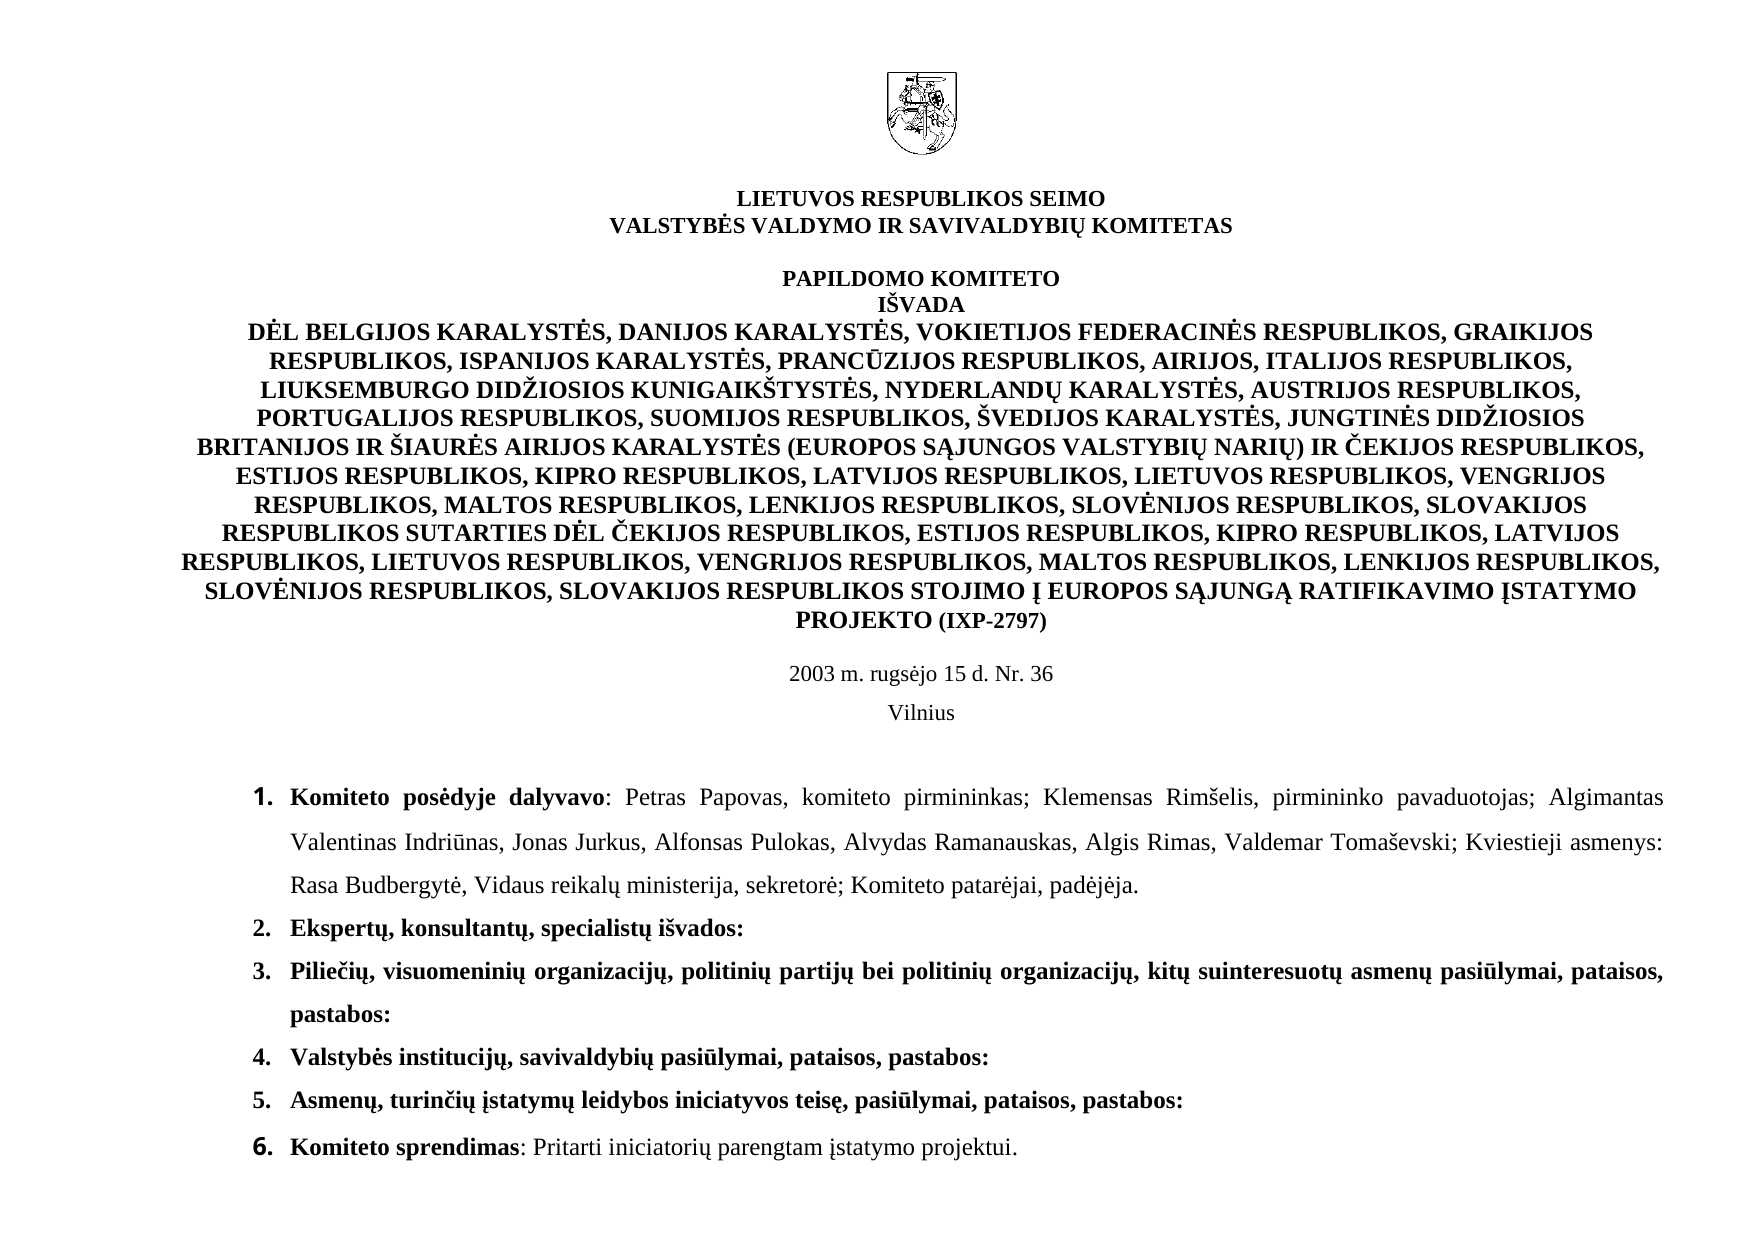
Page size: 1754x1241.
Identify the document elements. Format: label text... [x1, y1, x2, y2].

list Valstybės institucijų, savivaldybių pasiūlymai, pataisos, pastabos: [252, 1042, 1665, 1071]
subtitle IŠVADA [177, 291, 1665, 317]
list Komiteto posėdyje dalyvavo: Petras Papovas, komiteto pirmininkas; Klemensas Rimšelis, pirmininko pavaduotojas; Algimantas Valentinas Indriūnas, Jonas Jurkus, Alfonsas Pulokas, Alvydas Ramanauskas, Algis Rimas, Valdemar Tomaševski; Kviestieji asmenys: Rasa Budbergytė, Vidaus reikalų ministerija, sekretorė; Komiteto patarėjai, padėjėja. [252, 778, 1665, 899]
subtitle PAPILDOMO KOMITETO [177, 264, 1665, 291]
text Vilnius [177, 699, 1665, 726]
list Piliečių, visuomeninių organizacijų, politinių partijų bei politinių organizacijų, kitų suinteresuotų asmenų pasiūlymai, pataisos, pastabos: [252, 956, 1665, 1028]
text DĖL BELGIJOS KARALYSTĖS, DANIJOS KARALYSTĖS, VOKIETIJOS FEDERACINĖS RESPUBLIKOS, GRAIKIJOS RESPUBLIKOS, ISPANIJOS KARALYSTĖS, PRANCŪZIJOS RESPUBLIKOS, AIRIJOS, ITALIJOS RESPUBLIKOS, LIUKSEMBURGO DIDŽIOSIOS KUNIGAIKŠTYSTĖS, NYDERLANDŲ KARALYSTĖS, AUSTRIJOS RESPUBLIKOS, PORTUGALIJOS RESPUBLIKOS, SUOMIJOS RESPUBLIKOS, ŠVEDIJOS KARALYSTĖS, JUNGTINĖS DIDŽIOSIOS BRITANIJOS IR ŠIAURĖS AIRIJOS KARALYSTĖS (EUROPOS SĄJUNGOS VALSTYBIŲ NARIŲ) IR ČEKIJOS RESPUBLIKOS, ESTIJOS RESPUBLIKOS, KIPRO RESPUBLIKOS, LATVIJOS RESPUBLIKOS, LIETUVOS RESPUBLIKOS, VENGRIJOS RESPUBLIKOS, MALTOS RESPUBLIKOS, LENKIJOS RESPUBLIKOS, SLOVĖNIJOS RESPUBLIKOS, SLOVAKIJOS RESPUBLIKOS SUTARTIES DĖL ČEKIJOS RESPUBLIKOS, ESTIJOS RESPUBLIKOS, KIPRO RESPUBLIKOS, LATVIJOS RESPUBLIKOS, LIETUVOS RESPUBLIKOS, VENGRIJOS RESPUBLIKOS, MALTOS RESPUBLIKOS, LENKIJOS RESPUBLIKOS, SLOVĖNIJOS RESPUBLIKOS, SLOVAKIJOS RESPUBLIKOS STOJIMO Į EUROPOS SĄJUNGĄ RATIFIKAVIMO ĮSTATYMO PROJEKTO (IXP-2797) [177, 317, 1665, 633]
text LIETUVOS RESPUBLIKOS SEIMO [177, 186, 1665, 212]
list Komiteto sprendimas: Pritarti iniciatorių parengtam įstatymo projektui. [252, 1129, 1665, 1163]
text VALSTYBĖS VALDYMO IR SAVIVALDYBIŲ KOMITETAS [177, 212, 1665, 238]
text 2003 m. rugsėjo 15 d. Nr. 36 [177, 660, 1665, 686]
list Ekspertų, konsultantų, specialistų išvados: [252, 913, 1665, 942]
list Asmenų, turinčių įstatymų leidybos iniciatyvos teisę, pasiūlymai, pataisos, pastabos: [252, 1086, 1665, 1114]
